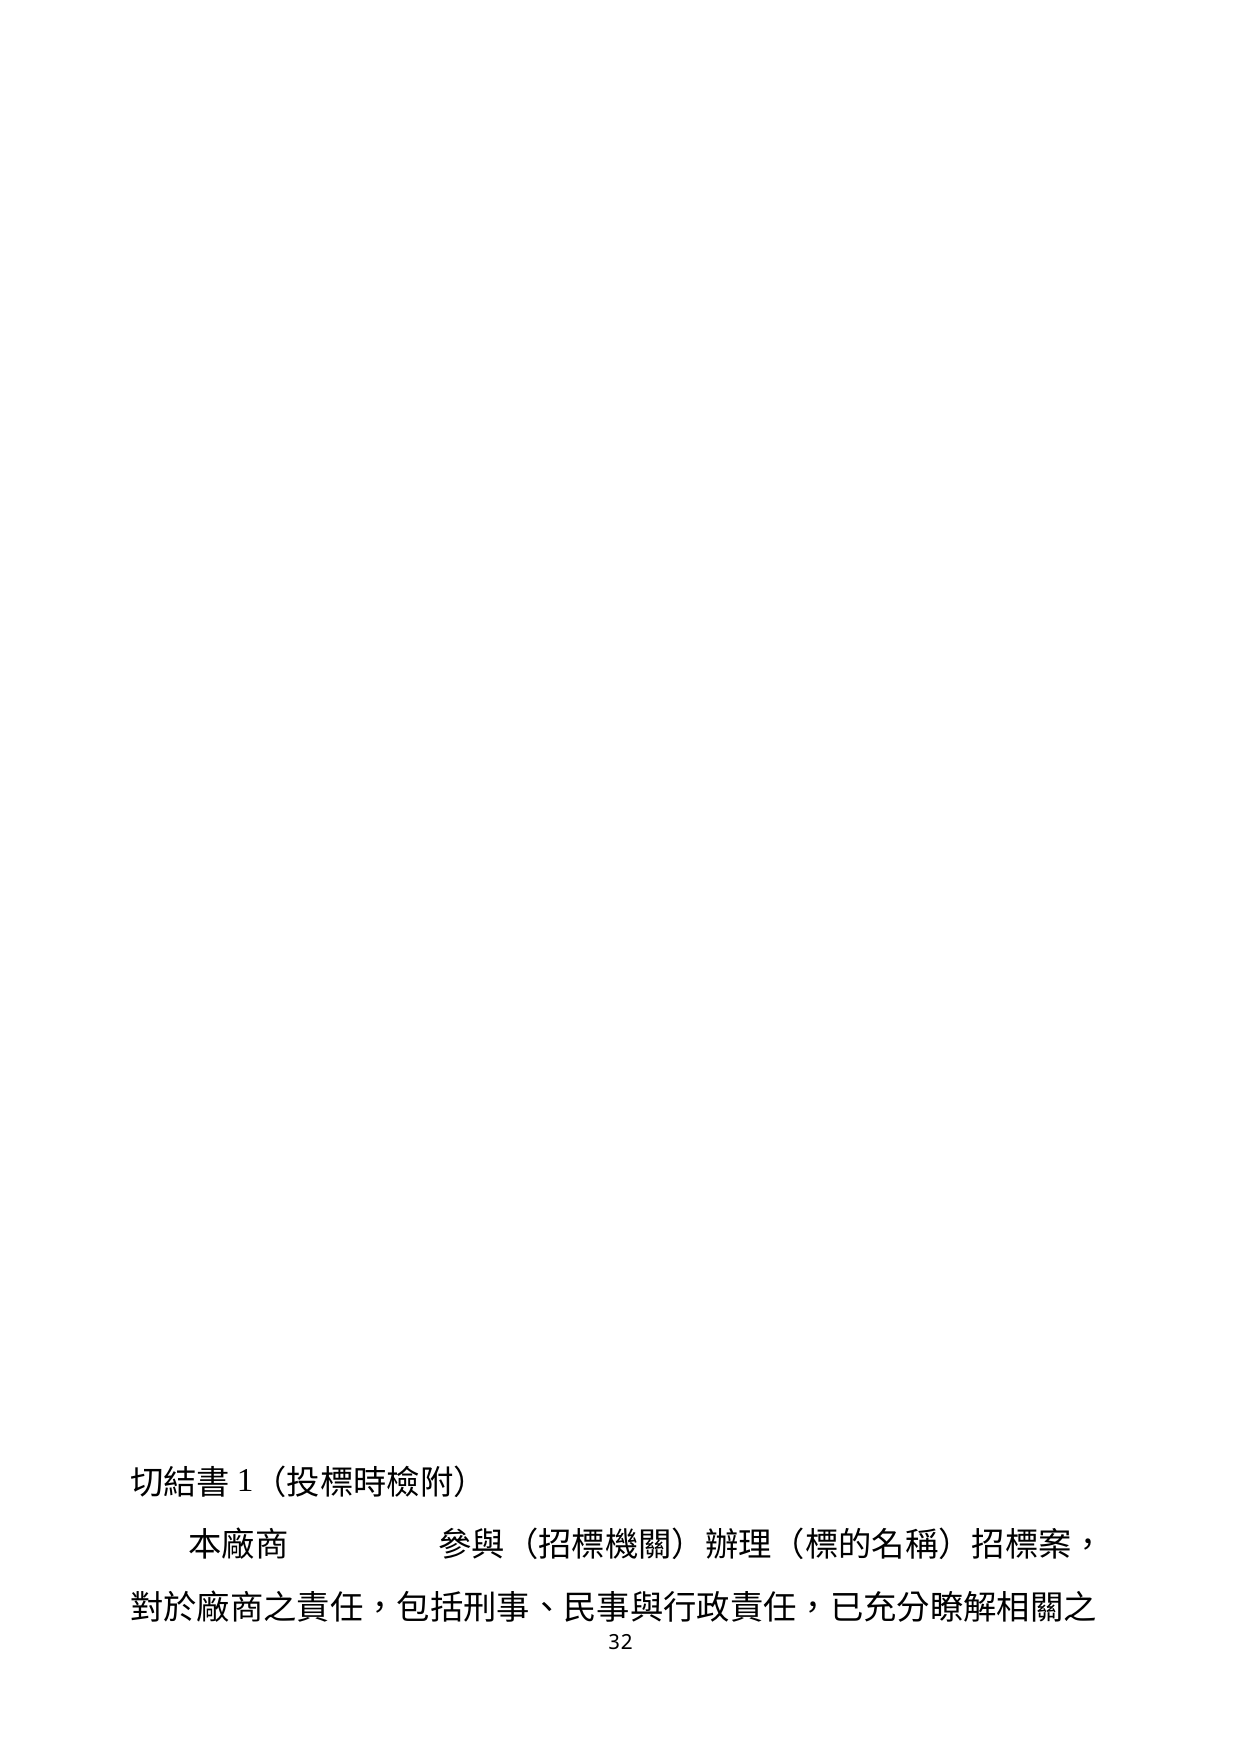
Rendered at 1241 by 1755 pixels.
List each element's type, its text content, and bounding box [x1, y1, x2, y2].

text 本廠商 參與（招標機關）辦理（標的名稱）招標案，對於廠商之責任，包括刑事、民事與行政責任，已充分瞭解相關之 [130, 1500, 1110, 1625]
text 切結書1（投標時檢附） [130, 1438, 1110, 1500]
